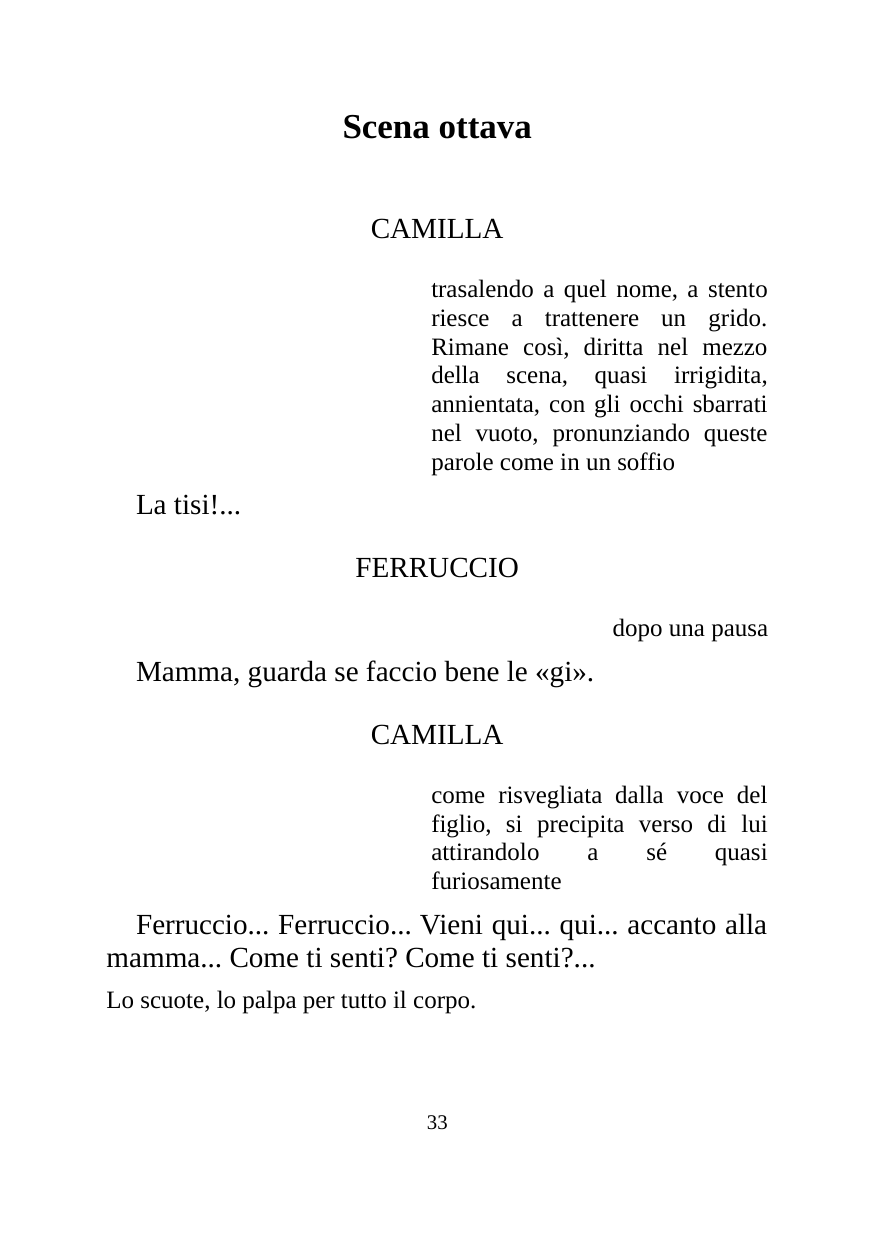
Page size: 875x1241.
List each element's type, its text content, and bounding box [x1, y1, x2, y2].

text Ferruccio... Ferruccio... Vieni qui... qui... accanto alla mamma... Come ti senti? Come ti senti?... [106, 907, 768, 974]
text come risvegliata dalla voce del figlio, si precipita verso di lui attirandolo a sé quasi furiosamente [431, 780, 768, 895]
text CAMILLA [106, 717, 768, 751]
text dopo una pausa [431, 613, 768, 642]
subtitle Scena ottava [106, 106, 768, 146]
text FERRUCCIO [106, 550, 768, 584]
text trasalendo a quel nome, a stento riesce a trattenere un grido. Rimane così, diritta nel mezzo della scena, quasi irrigidita, annientata, con gli occhi sbarrati nel vuoto, pronunziando queste parole come in un soffio [431, 274, 768, 476]
text La tisi!... [106, 487, 768, 521]
text CAMILLA [106, 211, 768, 245]
text Mamma, guarda se faccio bene le «gi». [106, 654, 768, 687]
text Lo scuote, lo palpa per tutto il corpo. [106, 986, 768, 1014]
